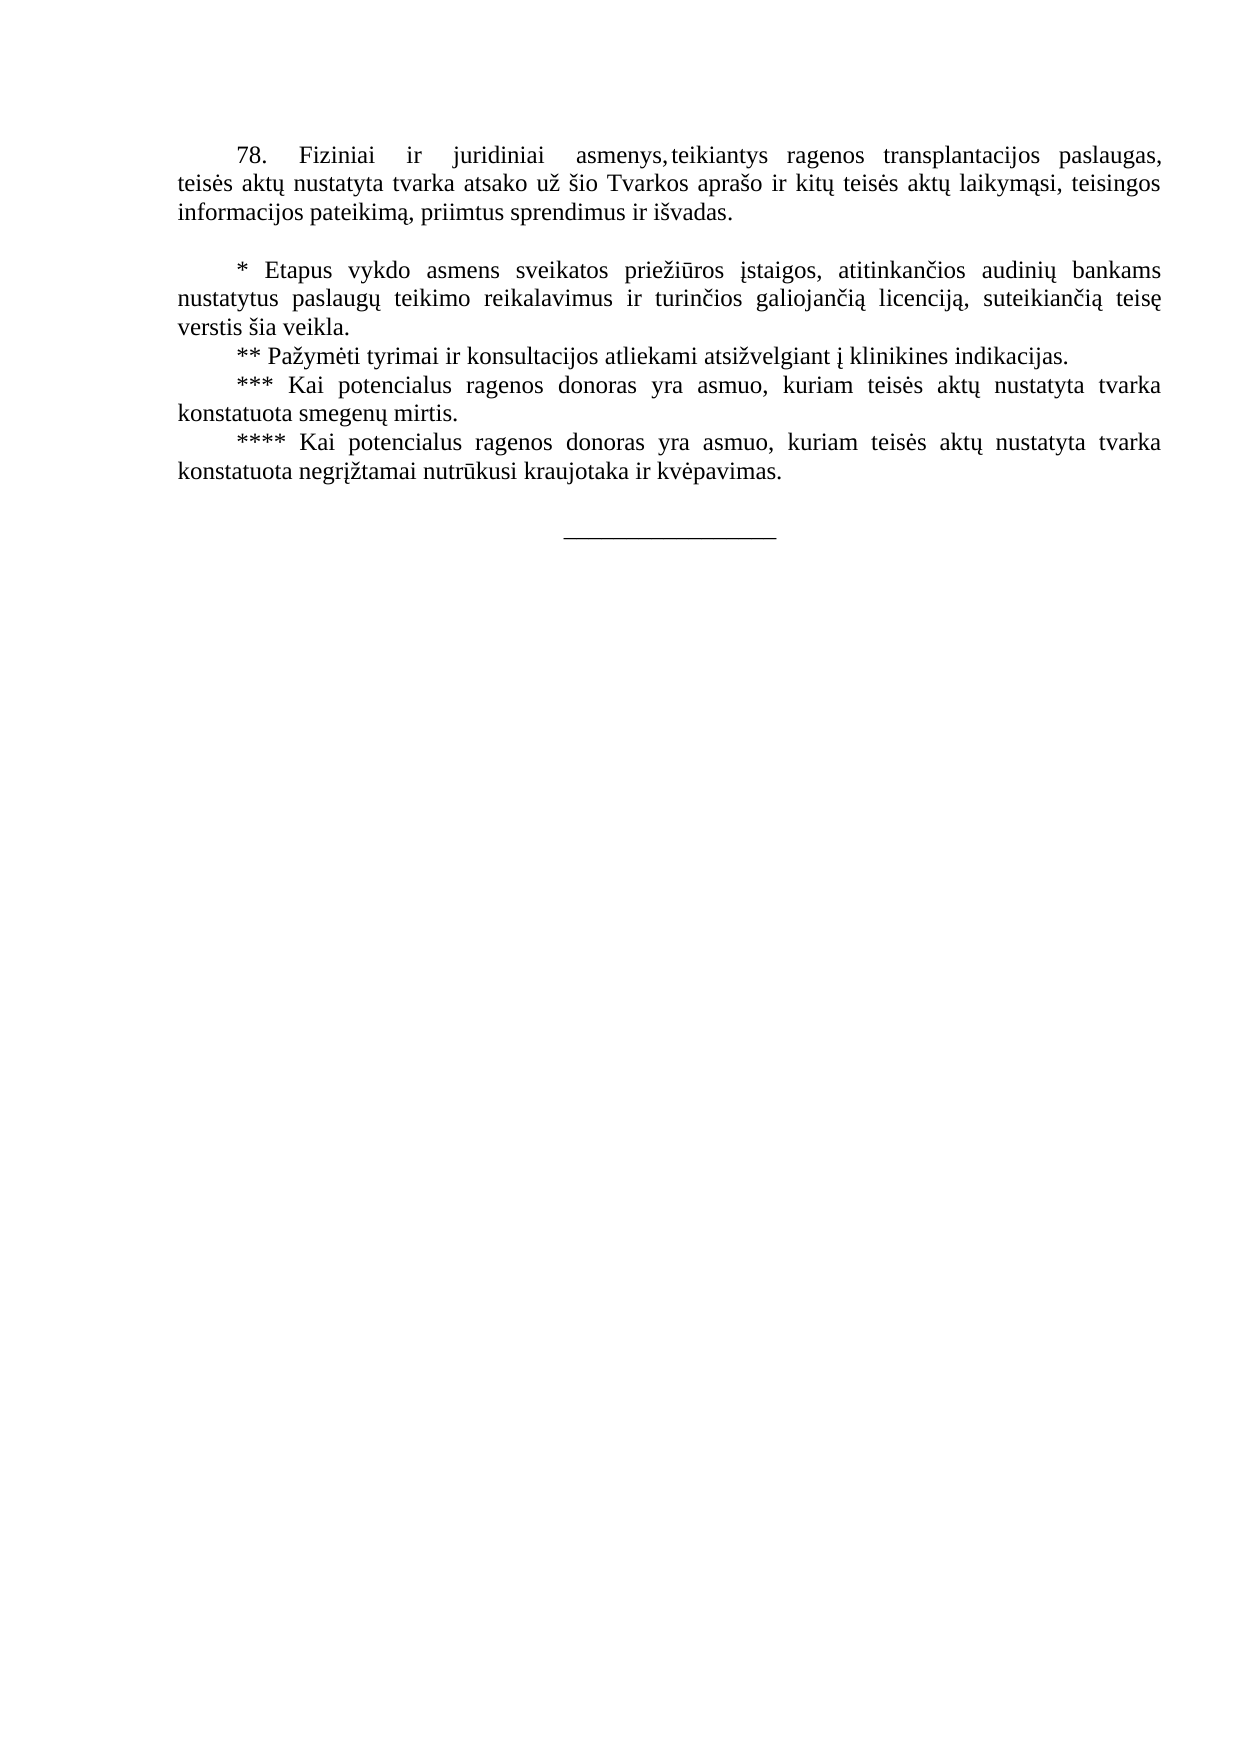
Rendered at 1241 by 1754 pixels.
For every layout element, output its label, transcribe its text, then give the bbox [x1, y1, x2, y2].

text _________________ [177, 513, 1162, 542]
text **** Kai potencialus ragenos donoras yra asmuo, kuriam teisės aktų nustatyta tvarka konstatuota negrįžtamai nutrūkusi kraujotaka ir kvėpavimas. [177, 427, 1162, 485]
text 78. Fiziniai ir juridiniai asmenys, teikiantys ragenos transplantacijos paslaugas, teisės aktų nustatyta tvarka atsako už šio Tvarkos aprašo ir kitų teisės aktų laikymąsi, teisingos informacijos pateikimą, priimtus sprendimus ir išvadas. [177, 140, 1162, 226]
text * Etapus vykdo asmens sveikatos priežiūros įstaigos, atitinkančios audinių bankams nustatytus paslaugų teikimo reikalavimus ir turinčios galiojančią licenciją, suteikiančią teisę verstis šia veikla. [177, 255, 1162, 341]
text *** Kai potencialus ragenos donoras yra asmuo, kuriam teisės aktų nustatyta tvarka konstatuota smegenų mirtis. [177, 370, 1162, 427]
text ** Pažymėti tyrimai ir konsultacijos atliekami atsižvelgiant į klinikines indikacijas. [177, 341, 1162, 370]
